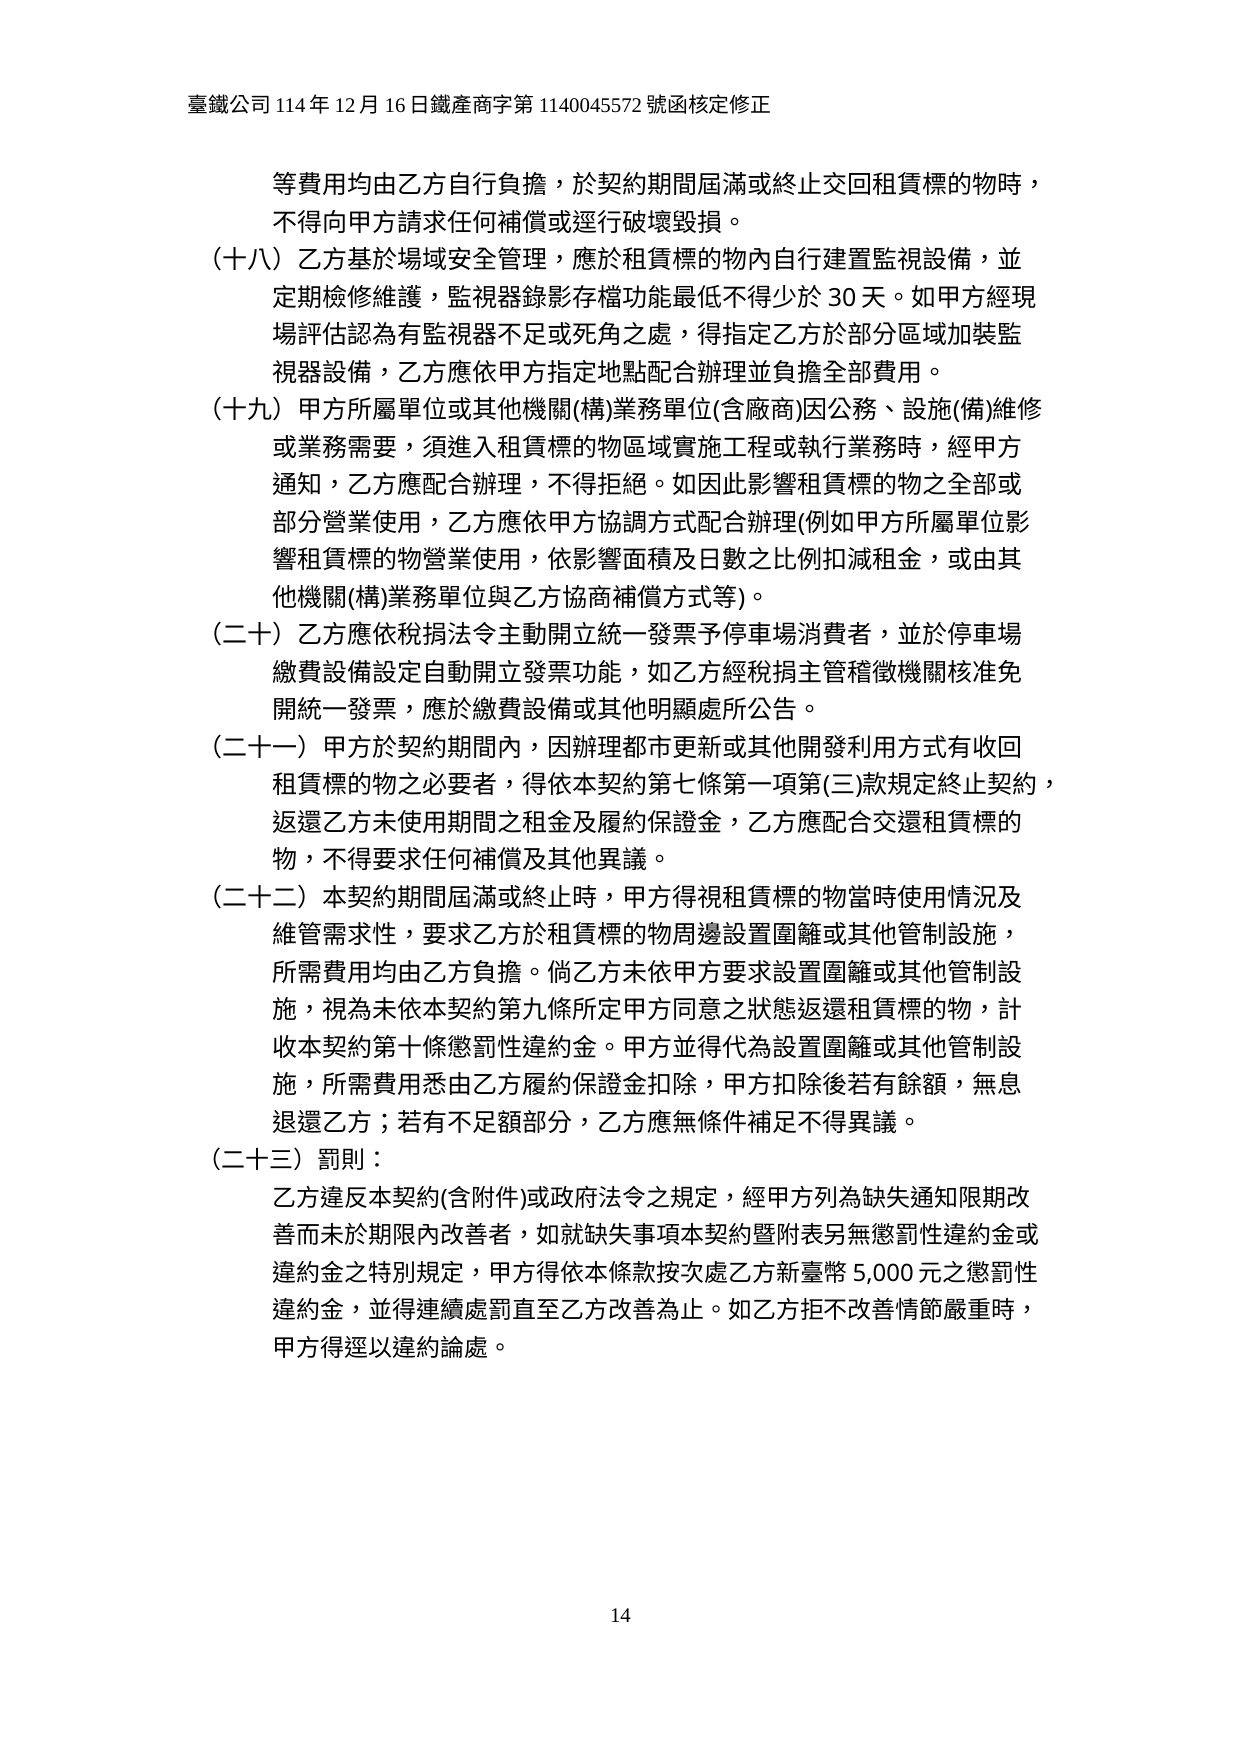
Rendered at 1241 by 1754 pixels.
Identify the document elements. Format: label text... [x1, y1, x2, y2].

list 乙方基於場域安全管理，應於租賃標的物內自行建置監視設備，並定期檢修維護，監視器錄影存檔功能最低不得少於30天。如甲方經現場評估認為有監視器不足或死角之處，得指定乙方於部分區域加裝監視器設備，乙方應依甲方指定地點配合辦理並負擔全部費用。 [198, 239, 1047, 389]
list 甲方於契約期間內，因辦理都市更新或其他開發利用方式有收回租賃標的物之必要者，得依本契約第七條第一項第(三)款規定終止契約，返還乙方未使用期間之租金及履約保證金，乙方應配合交還租賃標的物，不得要求任何補償及其他異議。 [198, 726, 1047, 876]
list 乙方應依稅捐法令主動開立統一發票予停車場消費者，並於停車場繳費設備設定自動開立發票功能，如乙方經稅捐主管稽徵機關核准免開統一發票，應於繳費設備或其他明顯處所公告。 [198, 614, 1047, 726]
list 本契約期間屆滿或終止時，甲方得視租賃標的物當時使用情況及維管需求性，要求乙方於租賃標的物周邊設置圍籬或其他管制設施，所需費用均由乙方負擔。倘乙方未依甲方要求設置圍籬或其他管制設施，視為未依本契約第九條所定甲方同意之狀態返還租賃標的物，計收本契約第十條懲罰性違約金。甲方並得代為設置圍籬或其他管制設施，所需費用悉由乙方履約保證金扣除，甲方扣除後若有餘額，無息退還乙方；若有不足額部分，乙方應無條件補足不得異議。 [198, 876, 1047, 1139]
list 等費用均由乙方自行負擔，於契約期間屆滿或終止交回租賃標的物時，不得向甲方請求任何補償或逕行破壞毀損。 [198, 164, 1047, 239]
text 乙方違反本契約(含附件)或政府法令之規定，經甲方列為缺失通知限期改善而未於期限內改善者，如就缺失事項本契約暨附表另無懲罰性違約金或違約金之特別規定，甲方得依本條款按次處乙方新臺幣5,000元之懲罰性違約金，並得連續處罰直至乙方改善為止。如乙方拒不改善情節嚴重時，甲方得逕以違約論處。 [273, 1176, 1047, 1364]
list 甲方所屬單位或其他機關(構)業務單位(含廠商)因公務、設施(備)維修或業務需要，須進入租賃標的物區域實施工程或執行業務時，經甲方通知，乙方應配合辦理，不得拒絕。如因此影響租賃標的物之全部或部分營業使用，乙方應依甲方協調方式配合辦理(例如甲方所屬單位影響租賃標的物營業使用，依影響面積及日數之比例扣減租金，或由其他機關(構)業務單位與乙方協商補償方式等)。 [198, 389, 1047, 614]
list 罰則： [198, 1139, 1047, 1176]
